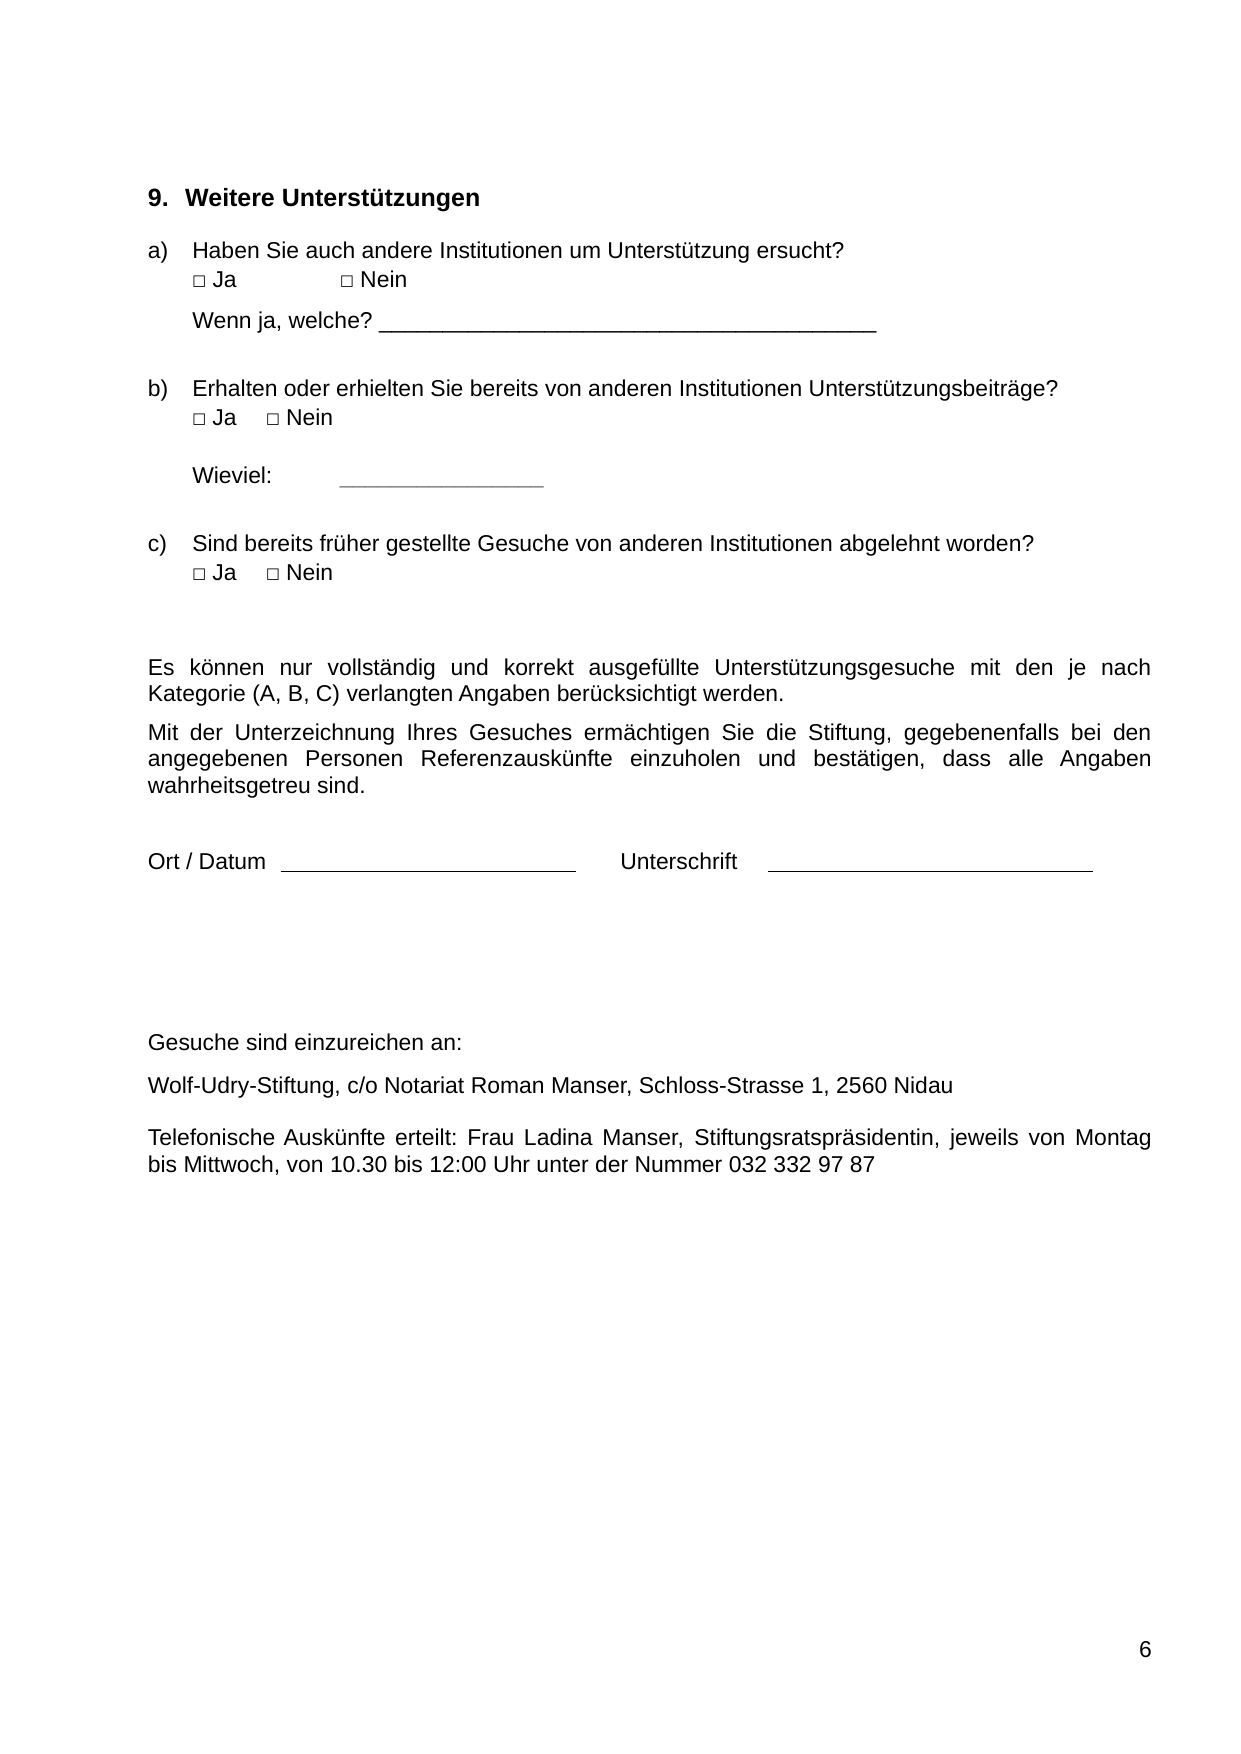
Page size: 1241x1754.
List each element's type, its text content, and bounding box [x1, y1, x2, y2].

text Wolf-Udry-Stiftung, c/o Notariat Roman Manser, Schloss-Strasse 1, 2560 Nidau [148, 1072, 1152, 1098]
text Mit der Unterzeichnung Ihres Gesuches ermächtigen Sie die Stiftung, gegebenenfalls bei den angegebenen Personen Referenzauskünfte einzuholen und bestätigen, dass alle Angaben wahrheitsgetreu sind. [148, 719, 1152, 798]
list Erhalten oder erhielten Sie bereits von anderen Institutionen Unterstützungsbeiträge? ☐ Ja ☐ Nein [148, 375, 1196, 432]
text Telefonische Auskünfte erteilt: Frau Ladina Manser, Stiftungsratspräsidentin, jeweils von Montag bis Mittwoch, von 10.30 bis 12:00 Uhr unter der Nummer 032 332 97 87 [148, 1124, 1152, 1177]
list Wenn ja, welche? _______________________________________ [192, 307, 1152, 333]
text Ort / Datum Unterschrift [148, 848, 1152, 874]
text Es können nur vollständig und korrekt ausgefüllte Unterstützungsgesuche mit den je nach Kategorie (A, B, C) verlangten Angaben berücksichtigt werden. [148, 654, 1152, 707]
text Wieviel: ________________ [148, 462, 1152, 488]
list Sind bereits früher gestellte Gesuche von anderen Institutionen abgelehnt worden? ☐ Ja ☐ Nein [148, 529, 1196, 587]
list Weitere Unterstützungen [148, 183, 1152, 212]
list Haben Sie auch andere Institutionen um Unterstützung ersucht? ☐ Ja ☐ Nein [148, 237, 1152, 294]
text Gesuche sind einzureichen an: [148, 1029, 1152, 1055]
